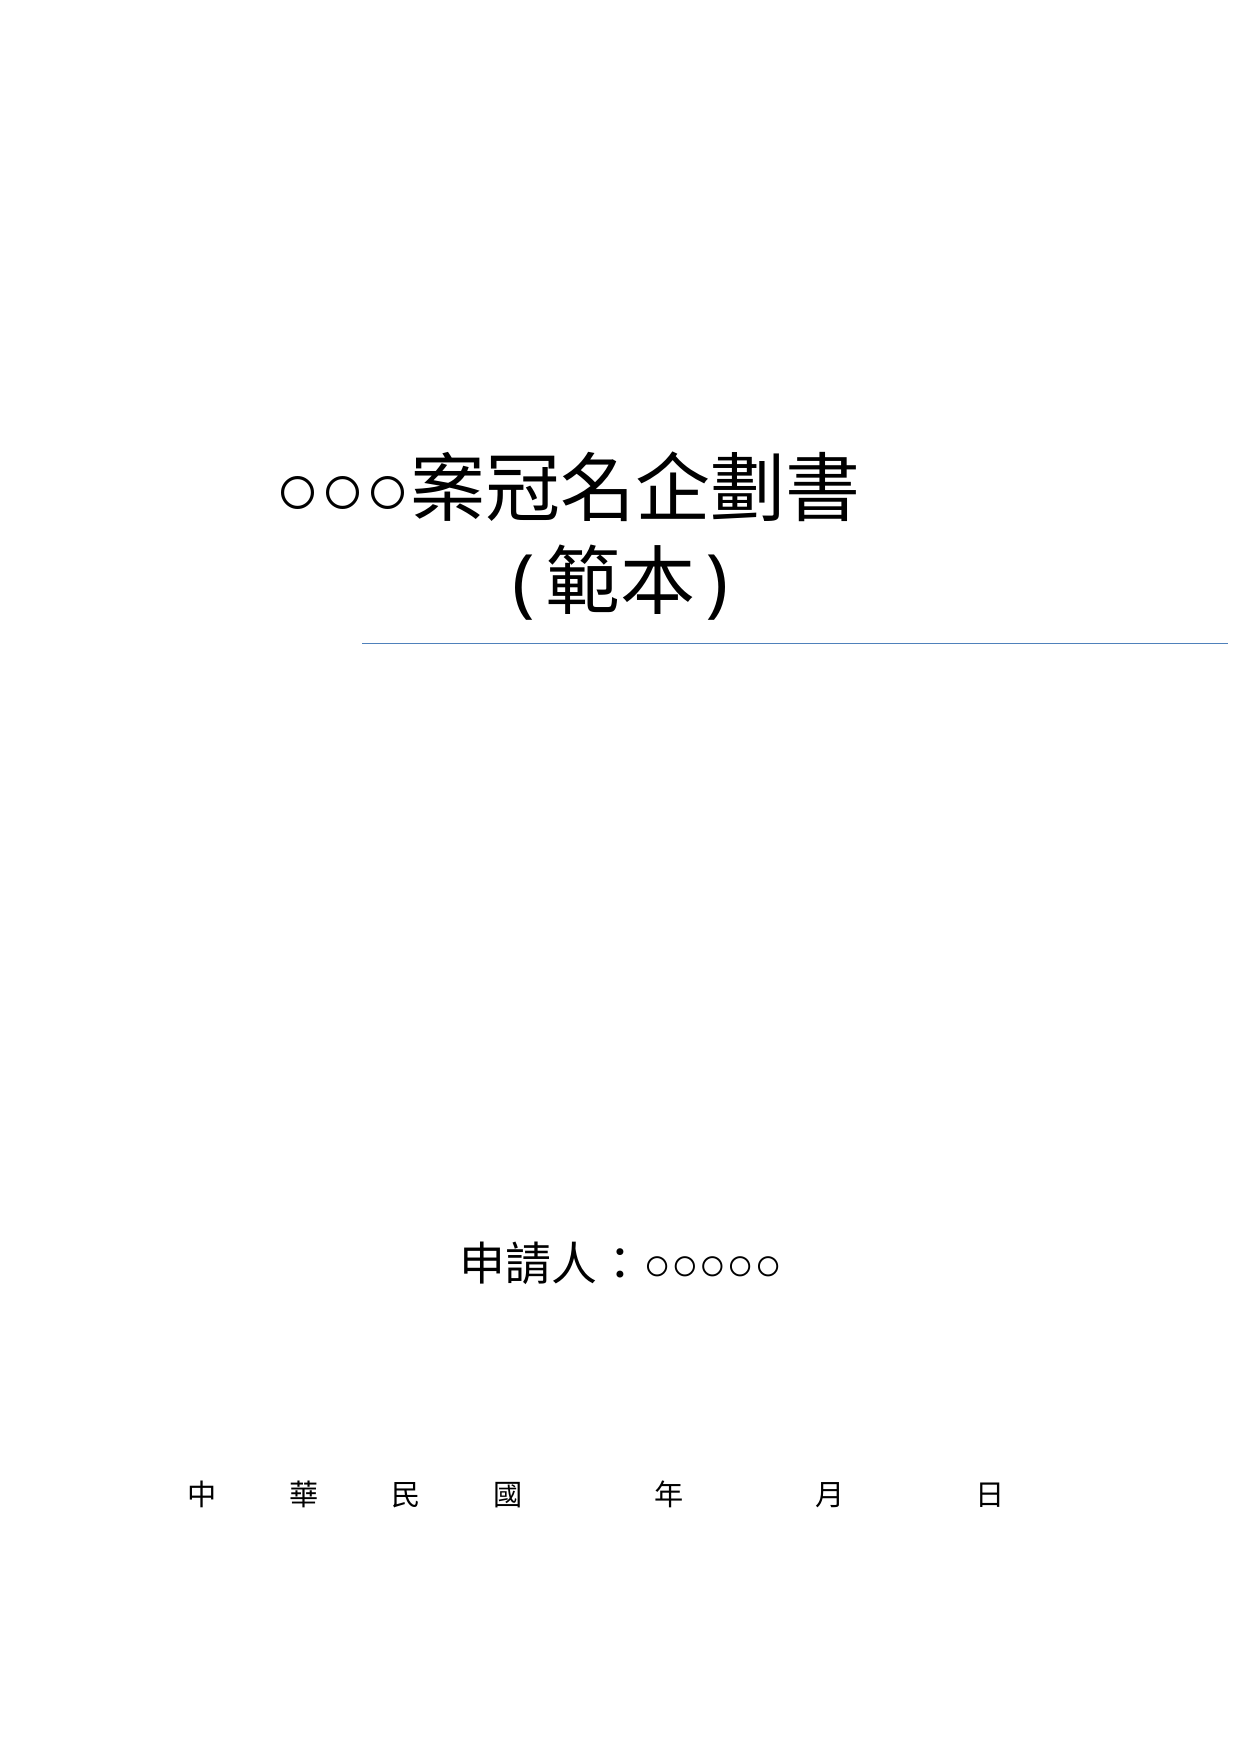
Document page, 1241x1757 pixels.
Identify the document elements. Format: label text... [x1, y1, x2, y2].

subtitle ○○○案冠名企劃書 [175, 447, 960, 532]
text 中 華 民 國 年 月 日 [187, 1472, 1065, 1514]
text 申請人：○○○○○ [175, 1228, 1065, 1294]
text (範本) [281, 532, 960, 627]
